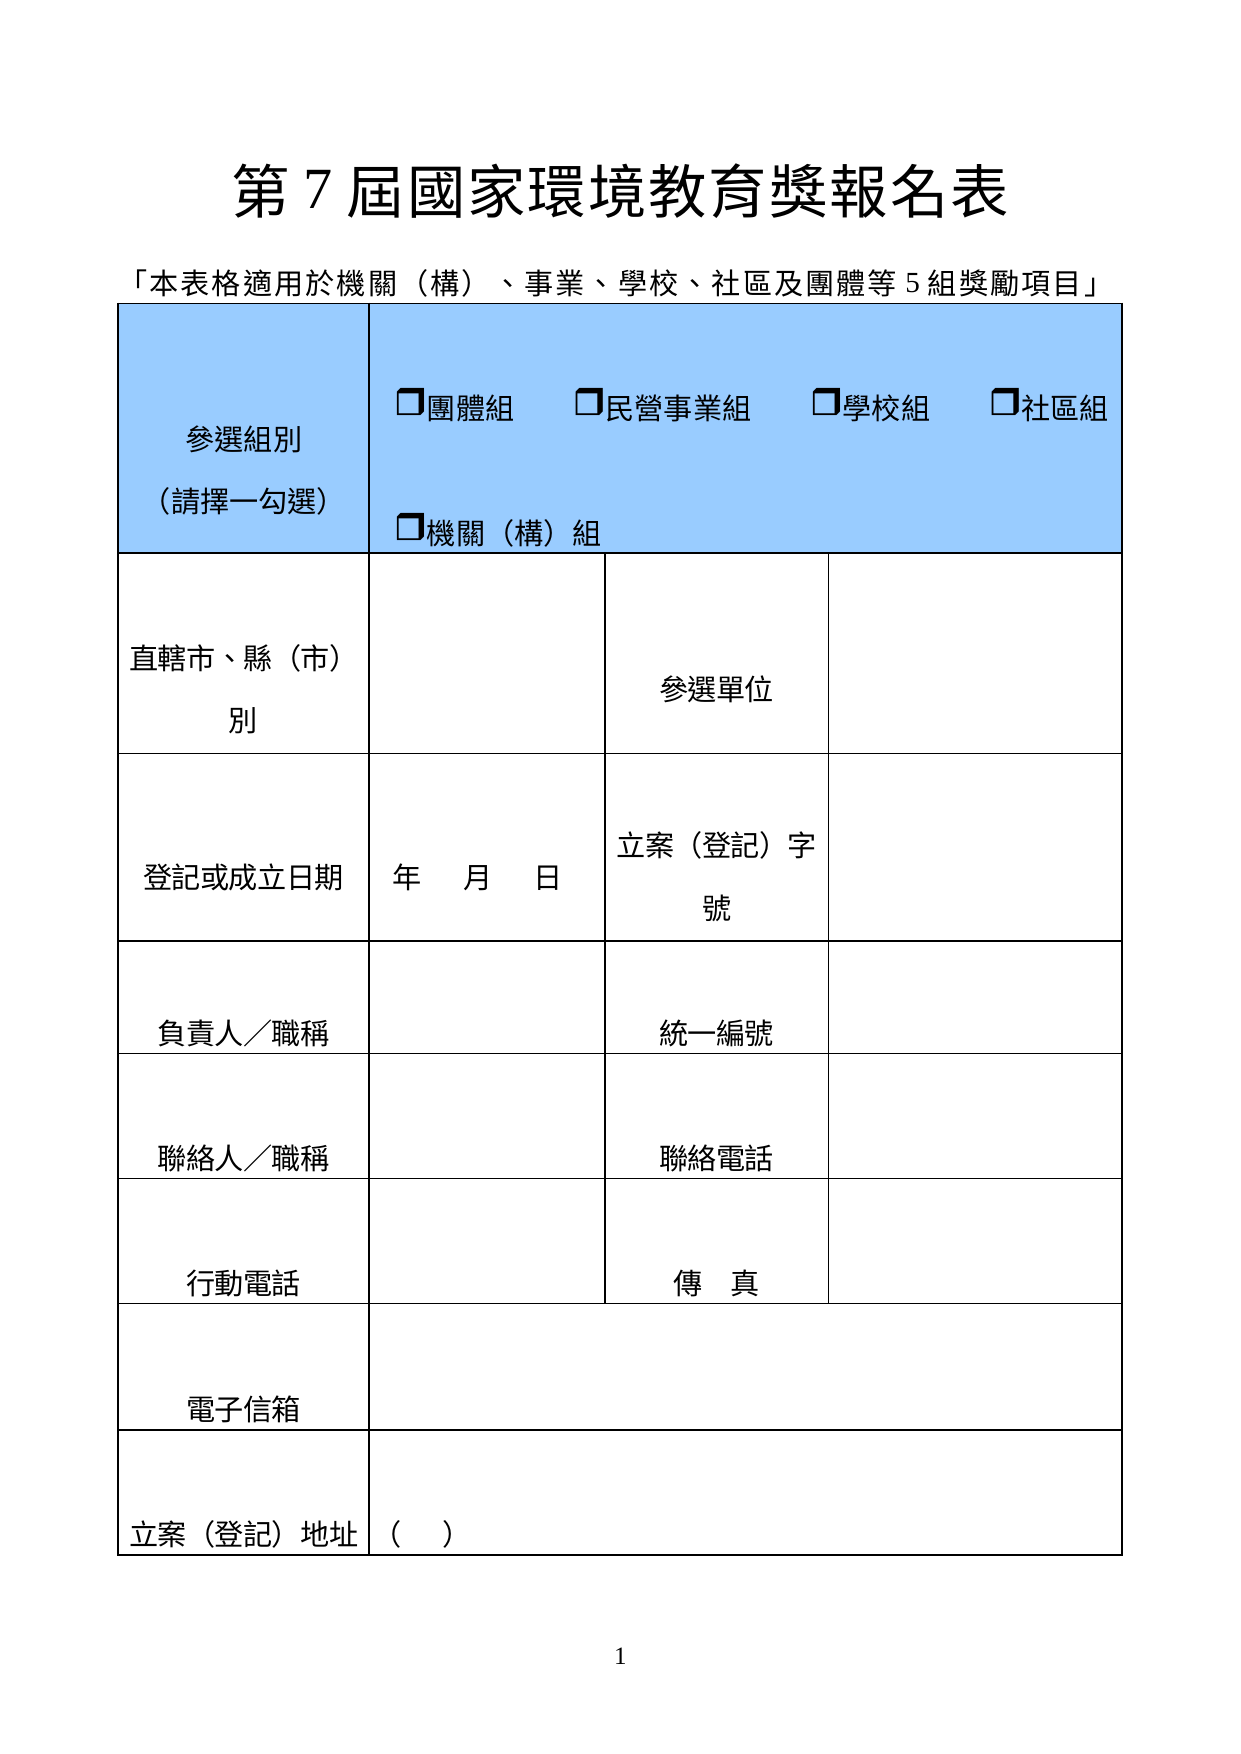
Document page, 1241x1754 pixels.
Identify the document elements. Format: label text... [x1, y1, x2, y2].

table_cell 立案（登記）字號 [606, 754, 828, 940]
table_header 團體組 民營事業組 學校組 社區組 機關（構）組 [370, 304, 1121, 552]
table_cell [370, 554, 604, 752]
table_cell [370, 1179, 604, 1302]
table_cell [829, 1054, 1121, 1177]
table_cell 直轄市、縣（市）別 [119, 554, 368, 752]
table_cell 聯絡電話 [606, 1054, 828, 1177]
table_cell [370, 1304, 1121, 1429]
table_cell 聯絡人／職稱 [119, 1054, 368, 1177]
table_cell 立案（登記）地址 [119, 1431, 368, 1554]
table_cell [829, 942, 1121, 1052]
table_cell [370, 942, 604, 1052]
table_cell 負責人／職稱 [119, 942, 368, 1052]
table_cell [370, 1054, 604, 1177]
text 「本表格適用於機關（構）、事業、學校、社區及團體等5組獎勵項目」 [118, 240, 1122, 302]
table_cell [829, 754, 1121, 940]
table_cell 傳 真 [606, 1179, 828, 1302]
table_cell [829, 1179, 1121, 1302]
table_cell 電子信箱 [119, 1304, 368, 1429]
table_cell [829, 554, 1121, 752]
table_cell 登記或成立日期 [119, 754, 368, 940]
table_cell 年 月 日 [370, 754, 604, 940]
table_cell 統一編號 [606, 942, 828, 1052]
text 第7屆國家環境教育獎報名表 [118, 115, 1122, 240]
table_cell 參選單位 [606, 554, 828, 752]
table_cell （ ） [370, 1431, 1121, 1554]
table_cell 行動電話 [119, 1179, 368, 1302]
table_header 參選組別 （請擇一勾選） [119, 304, 368, 552]
